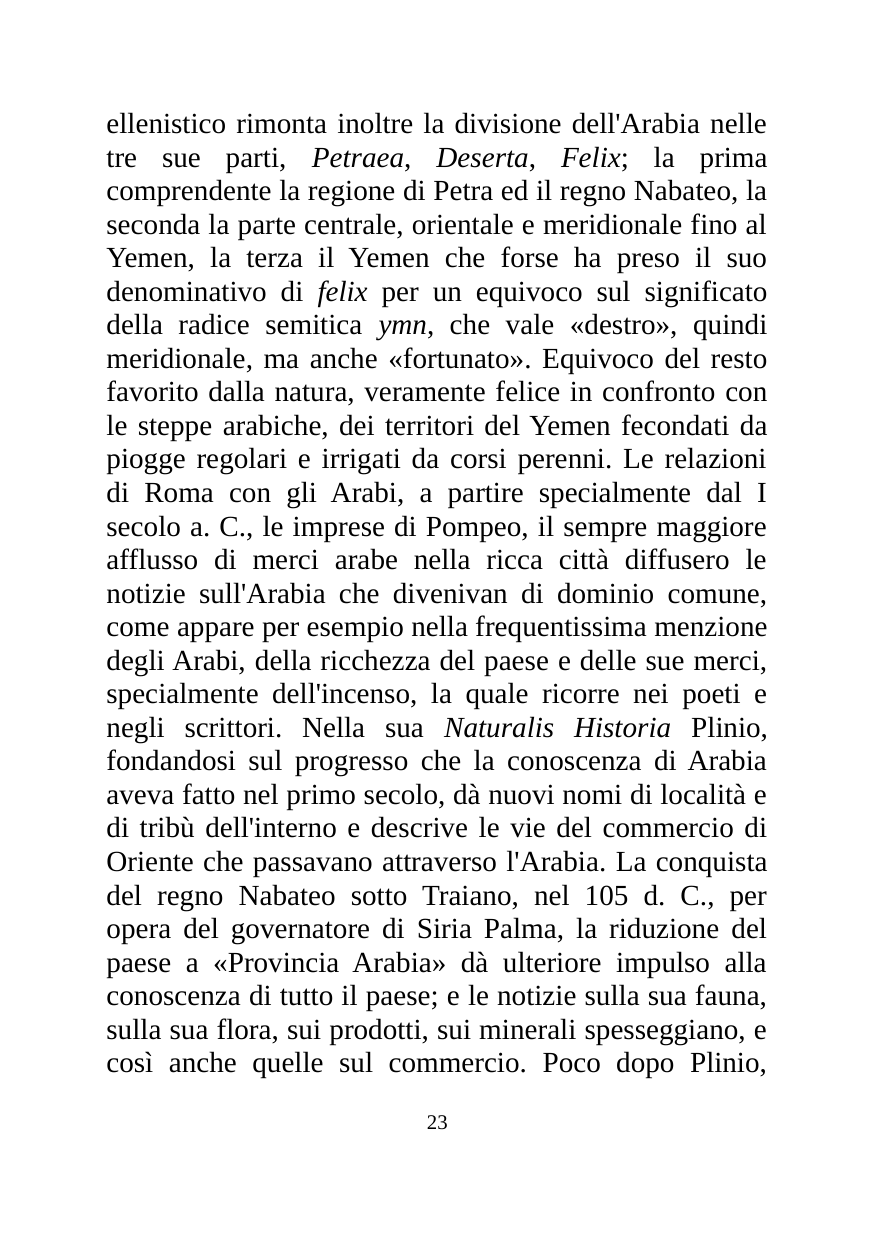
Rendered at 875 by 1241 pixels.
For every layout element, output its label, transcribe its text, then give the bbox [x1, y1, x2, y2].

text ellenistico rimonta inoltre la divisione dell'Arabia nelle tre sue parti, Petraea, Deserta, Felix; la prima comprendente la regione di Petra ed il regno Nabateo, la seconda la parte centrale, orientale e meridionale fino al Yemen, la terza il Yemen che forse ha preso il suo denominativo di felix per un equivoco sul significato della radice semitica ymn, che vale «destro», quindi meridionale, ma anche «fortunato». Equivoco del resto favorito dalla natura, veramente felice in confronto con le steppe arabiche, dei territori del Yemen fecondati da piogge regolari e irrigati da corsi perenni. Le relazioni di Roma con gli Arabi, a partire specialmente dal I secolo a. C., le imprese di Pompeo, il sempre maggiore afflusso di merci arabe nella ricca città diffusero le notizie sull'Arabia che divenivan di dominio comune, come appare per esempio nella frequentissima menzione degli Arabi, della ricchezza del paese e delle sue merci, specialmente dell'incenso, la quale ricorre nei poeti e negli scrittori. Nella sua Naturalis Historia Plinio, fondandosi sul progresso che la conoscenza di Arabia aveva fatto nel primo secolo, dà nuovi nomi di località e di tribù dell'interno e descrive le vie del commercio di Oriente che passavano attraverso l'Arabia. La conquista del regno Nabateo sotto Traiano, nel 105 d. C., per opera del governatore di Siria Palma, la riduzione del paese a «Provincia Arabia» dà ulteriore impulso alla conoscenza di tutto il paese; e le notizie sulla sua fauna, sulla sua flora, sui prodotti, sui minerali spesseggiano, e così anche quelle sul commercio. Poco dopo Plinio, [106, 106, 768, 1079]
